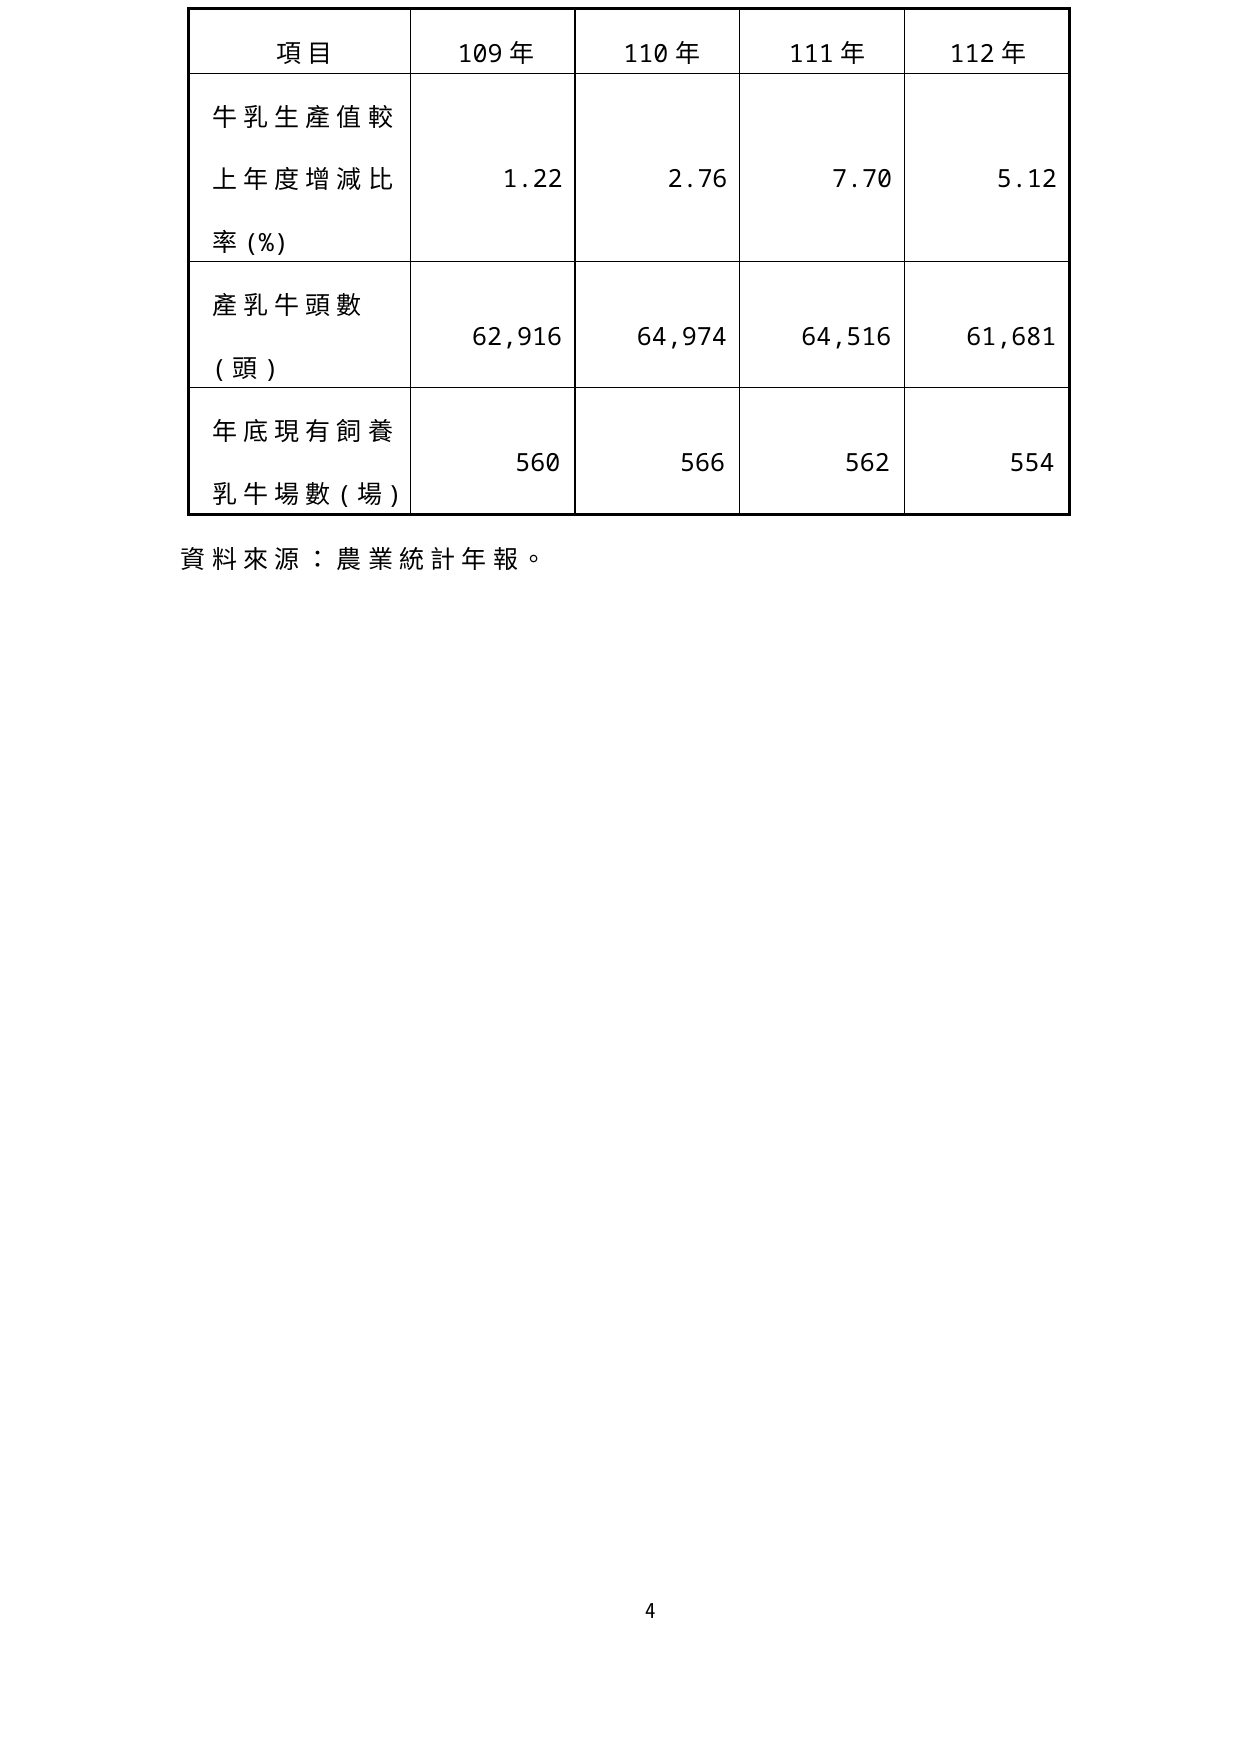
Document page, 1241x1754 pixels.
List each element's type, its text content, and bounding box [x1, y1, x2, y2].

table_cell 566 [576, 388, 739, 513]
table_cell 554 [905, 388, 1068, 513]
table_cell 64,516 [740, 262, 904, 387]
table_header 110年 [576, 10, 739, 73]
table_cell 7.70 [740, 74, 904, 261]
text 資料來源：農業統計年報。 [177, 516, 1063, 579]
table_header 112年 [905, 10, 1068, 73]
table_cell 牛乳生產值較上年度增減比率(%) [190, 74, 410, 261]
table_cell 61,681 [905, 262, 1068, 387]
table_cell 562 [740, 388, 904, 513]
table_cell 560 [411, 388, 574, 513]
table_cell 2.76 [576, 74, 739, 261]
table_header 111年 [740, 10, 904, 73]
table_cell 64,974 [576, 262, 739, 387]
table_cell 年底現有飼養乳牛場數(場) [190, 388, 410, 513]
table_header 項目 [190, 10, 410, 73]
table_cell 1.22 [411, 74, 574, 261]
table_cell 5.12 [905, 74, 1068, 261]
table_cell 62,916 [411, 262, 574, 387]
table_cell 產乳牛頭數(頭) [190, 262, 410, 387]
table_header 109年 [411, 10, 574, 73]
